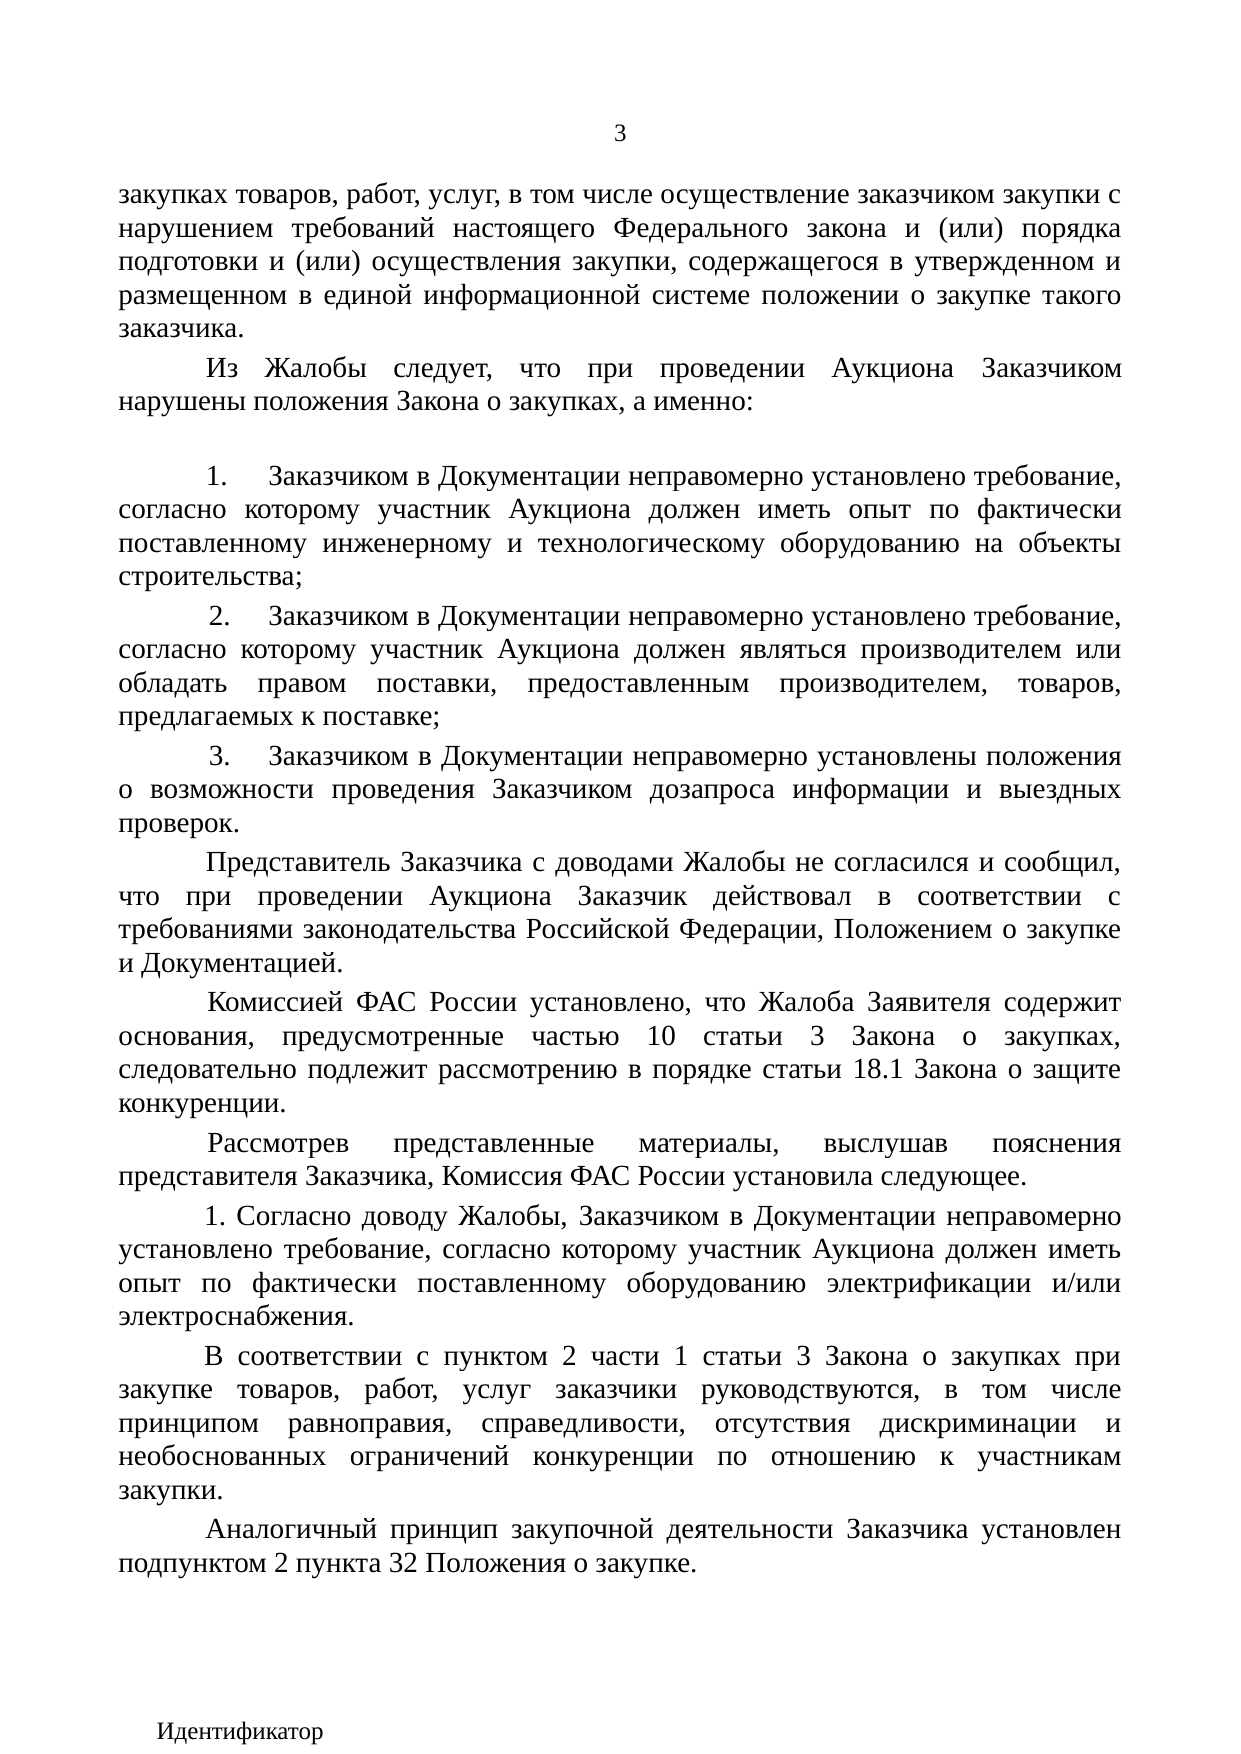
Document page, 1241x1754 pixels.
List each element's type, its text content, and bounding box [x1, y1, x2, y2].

text Комиссией ФАС России установлено, что Жалоба Заявителя содержит основания, предусмотренные частью 10 статьи 3 Закона о закупках, следовательно подлежит рассмотрению в порядке статьи 18.1 Закона о защите конкуренции. [118, 984, 1122, 1119]
list Заказчиком в Документации неправомерно установлено требование, согласно которому участник Аукциона должен иметь опыт по фактически поставленному инженерному и технологическому оборудованию на объекты строительства; [118, 458, 1122, 592]
list Заказчиком в Документации неправомерно установлено требование, согласно которому участник Аукциона должен являться производителем или обладать правом поставки, предоставленным производителем, товаров, предлагаемых к поставке; [118, 598, 1122, 732]
text 1. Согласно доводу Жалобы, Заказчиком в Документации неправомерно установлено требование, согласно которому участник Аукциона должен иметь опыт по фактически поставленному оборудованию электрификации и/или электроснабжения. [118, 1198, 1122, 1332]
text В соответствии с пунктом 2 части 1 статьи 3 Закона о закупках при закупке товаров, работ, услуг заказчики руководствуются, в том числе принципом равноправия, справедливости, отсутствия дискриминации и необоснованных ограничений конкуренции по отношению к участникам закупки. [118, 1338, 1122, 1506]
list Заказчиком в Документации неправомерно установлены положения о возможности проведения Заказчиком дозапроса информации и выездных проверок. [118, 738, 1122, 838]
text Аналогичный принцип закупочной деятельности Заказчика установлен подпунктом 2 пункта 32 Положения о закупке. [118, 1511, 1122, 1578]
text Представитель Заказчика с доводами Жалобы не согласился и сообщил, что при проведении Аукциона Заказчик действовал в соответствии с требованиями законодательства Российской Федерации, Положением о закупке и Документацией. [118, 844, 1122, 979]
text закупках товаров, работ, услуг, в том числе осуществление заказчиком закупки с нарушением требований настоящего Федерального закона и (или) порядка подготовки и (или) осуществления закупки, содержащегося в утвержденном и размещенном в единой информационной системе положении о закупке такого заказчика. [118, 176, 1122, 344]
text Рассмотрев представленные материалы, выслушав пояснения представителя Заказчика, Комиссия ФАС России установила следующее. [118, 1125, 1122, 1192]
text Из Жалобы следует, что при проведении Аукциона Заказчиком нарушены положения Закона о закупках, а именно: [118, 350, 1122, 417]
